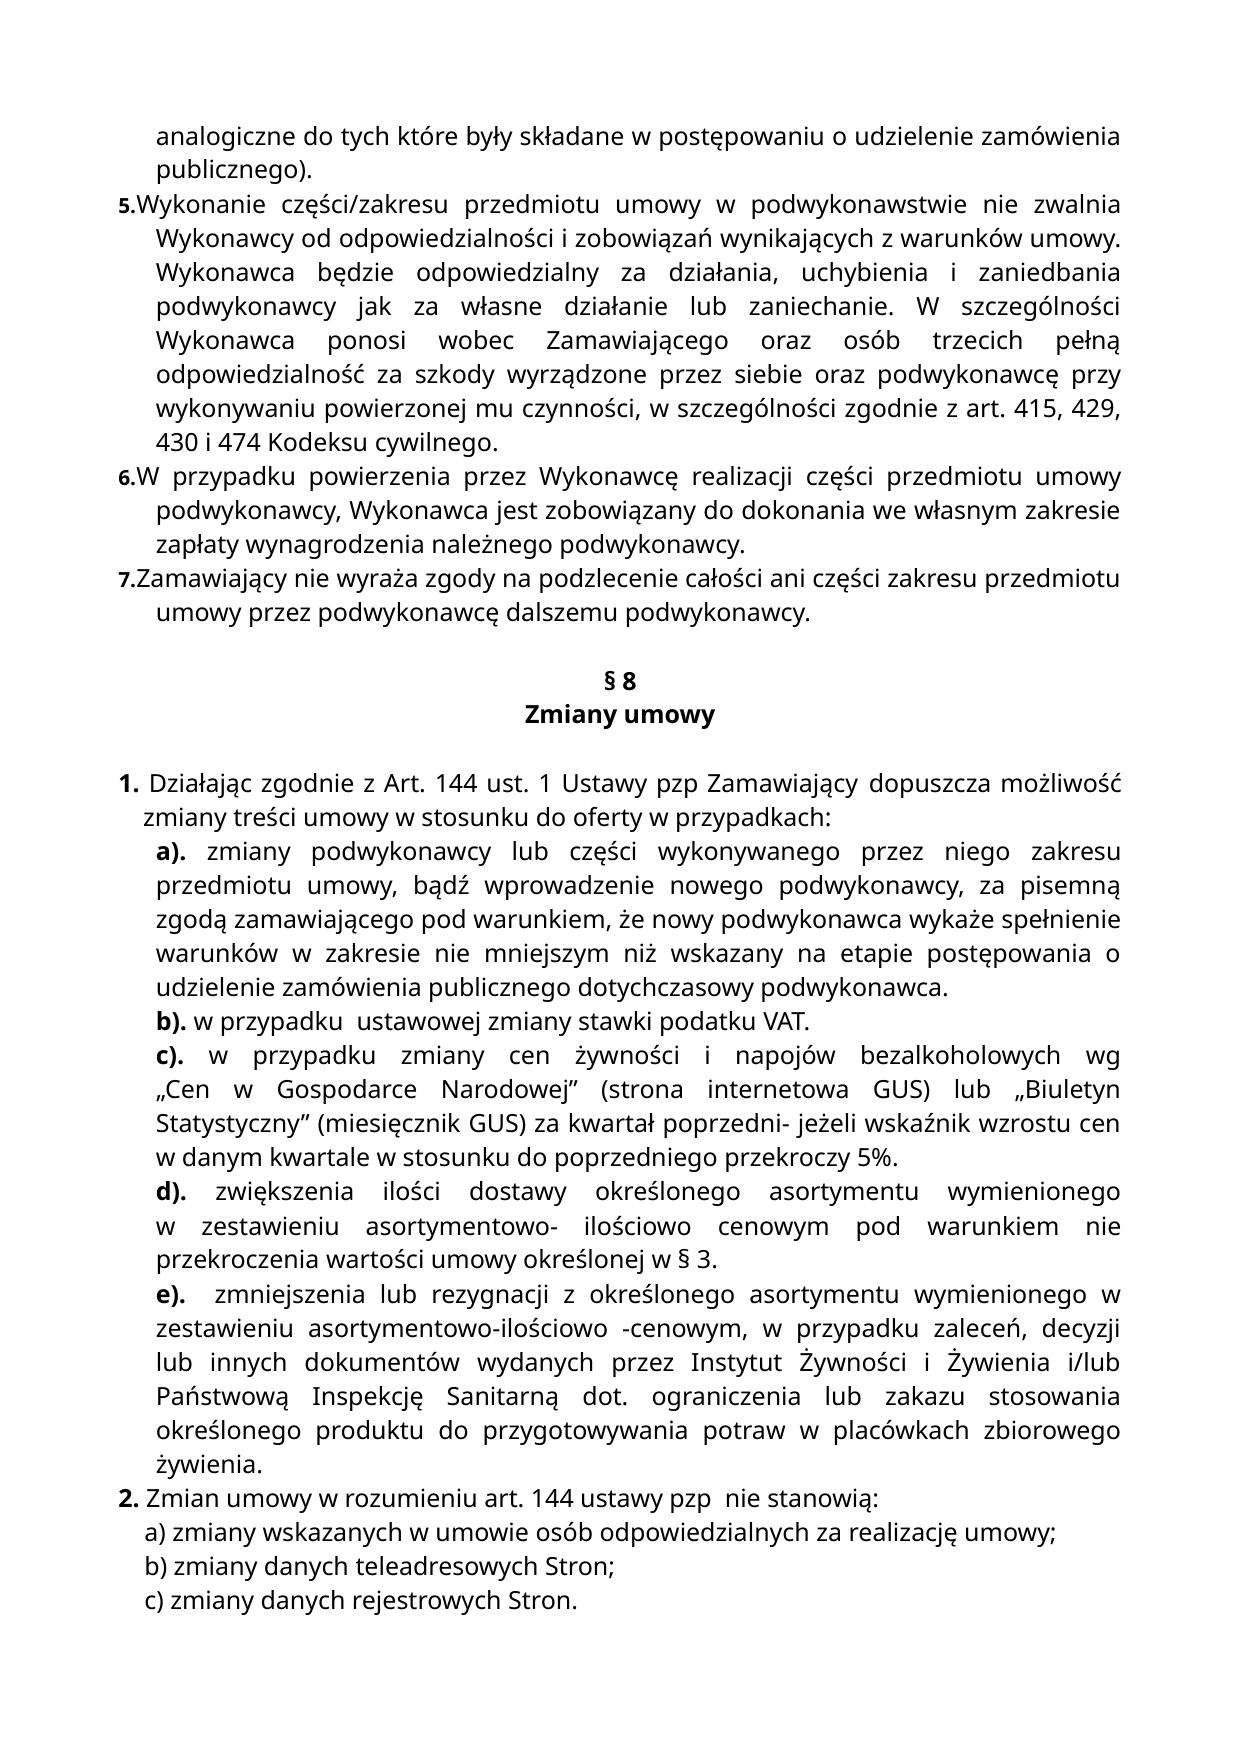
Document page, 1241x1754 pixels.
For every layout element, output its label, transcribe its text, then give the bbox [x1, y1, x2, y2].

text d). zwiększenia ilości dostawy określonego asortymentu wymienionego w zestawieniu asortymentowo- ilościowo cenowym pod warunkiem nie przekroczenia wartości umowy określonej w § 3. [156, 1174, 1122, 1276]
text a) zmiany wskazanych w umowie osób odpowiedzialnych za realizację umowy; [118, 1515, 1122, 1549]
text b) zmiany danych teleadresowych Stron; [118, 1549, 1122, 1583]
list Wykonanie części/zakresu przedmiotu umowy w podwykonawstwie nie zwalnia Wykonawcy od odpowiedzialności i zobowiązań wynikających z warunków umowy. Wykonawca będzie odpowiedzialny za działania, uchybienia i zaniedbania podwykonawcy jak za własne działanie lub zaniechanie. W szczególności Wykonawca ponosi wobec Zamawiającego oraz osób trzecich pełną odpowiedzialność za szkody wyrządzone przez siebie oraz podwykonawcę przy wykonywaniu powierzonej mu czynności, w szczególności zgodnie z art. 415, 429, 430 i 474 Kodeksu cywilnego. [118, 186, 1122, 459]
list analogiczne do tych które były składane w postępowaniu o udzielenie zamówienia publicznego). [118, 118, 1122, 186]
text a). zmiany podwykonawcy lub części wykonywanego przez niego zakresu przedmiotu umowy, bądź wprowadzenie nowego podwykonawcy, za pisemną zgodą zamawiającego pod warunkiem, że nowy podwykonawca wykaże spełnienie warunków w zakresie nie mniejszym niż wskazany na etapie postępowania o udzielenie zamówienia publicznego dotychczasowy podwykonawca. [156, 833, 1122, 1004]
text e). zmniejszenia lub rezygnacji z określonego asortymentu wymienionego w zestawieniu asortymentowo-ilościowo -cenowym, w przypadku zaleceń, decyzji lub innych dokumentów wydanych przez Instytut Żywności i Żywienia i/lub Państwową Inspekcję Sanitarną dot. ograniczenia lub zakazu stosowania określonego produktu do przygotowywania potraw w placówkach zbiorowego żywienia. [156, 1276, 1122, 1481]
text b). w przypadku ustawowej zmiany stawki podatku VAT. [156, 1004, 1122, 1038]
text c) zmiany danych rejestrowych Stron. [118, 1583, 1122, 1617]
text c). w przypadku zmiany cen żywności i napojów bezalkoholowych wg „Cen w Gospodarce Narodowej” (strona internetowa GUS) lub „Biuletyn Statystyczny” (miesięcznik GUS) za kwartał poprzedni- jeżeli wskaźnik wzrostu cen w danym kwartale w stosunku do poprzedniego przekroczy 5%. [156, 1038, 1122, 1174]
text 2. Zmian umowy w rozumieniu art. 144 ustawy pzp nie stanowią: [118, 1481, 1122, 1515]
text § 8 [118, 663, 1122, 697]
list W przypadku powierzenia przez Wykonawcę realizacji części przedmiotu umowy podwykonawcy, Wykonawca jest zobowiązany do dokonania we własnym zakresie zapłaty wynagrodzenia należnego podwykonawcy. [118, 459, 1122, 561]
list Zamawiający nie wyraża zgody na podzlecenie całości ani części zakresu przedmiotu umowy przez podwykonawcę dalszemu podwykonawcy. [118, 561, 1122, 629]
text Zmiany umowy [118, 697, 1122, 731]
text 1. Działając zgodnie z Art. 144 ust. 1 Ustawy pzp Zamawiający dopuszcza możliwość zmiany treści umowy w stosunku do oferty w przypadkach: [118, 765, 1122, 833]
